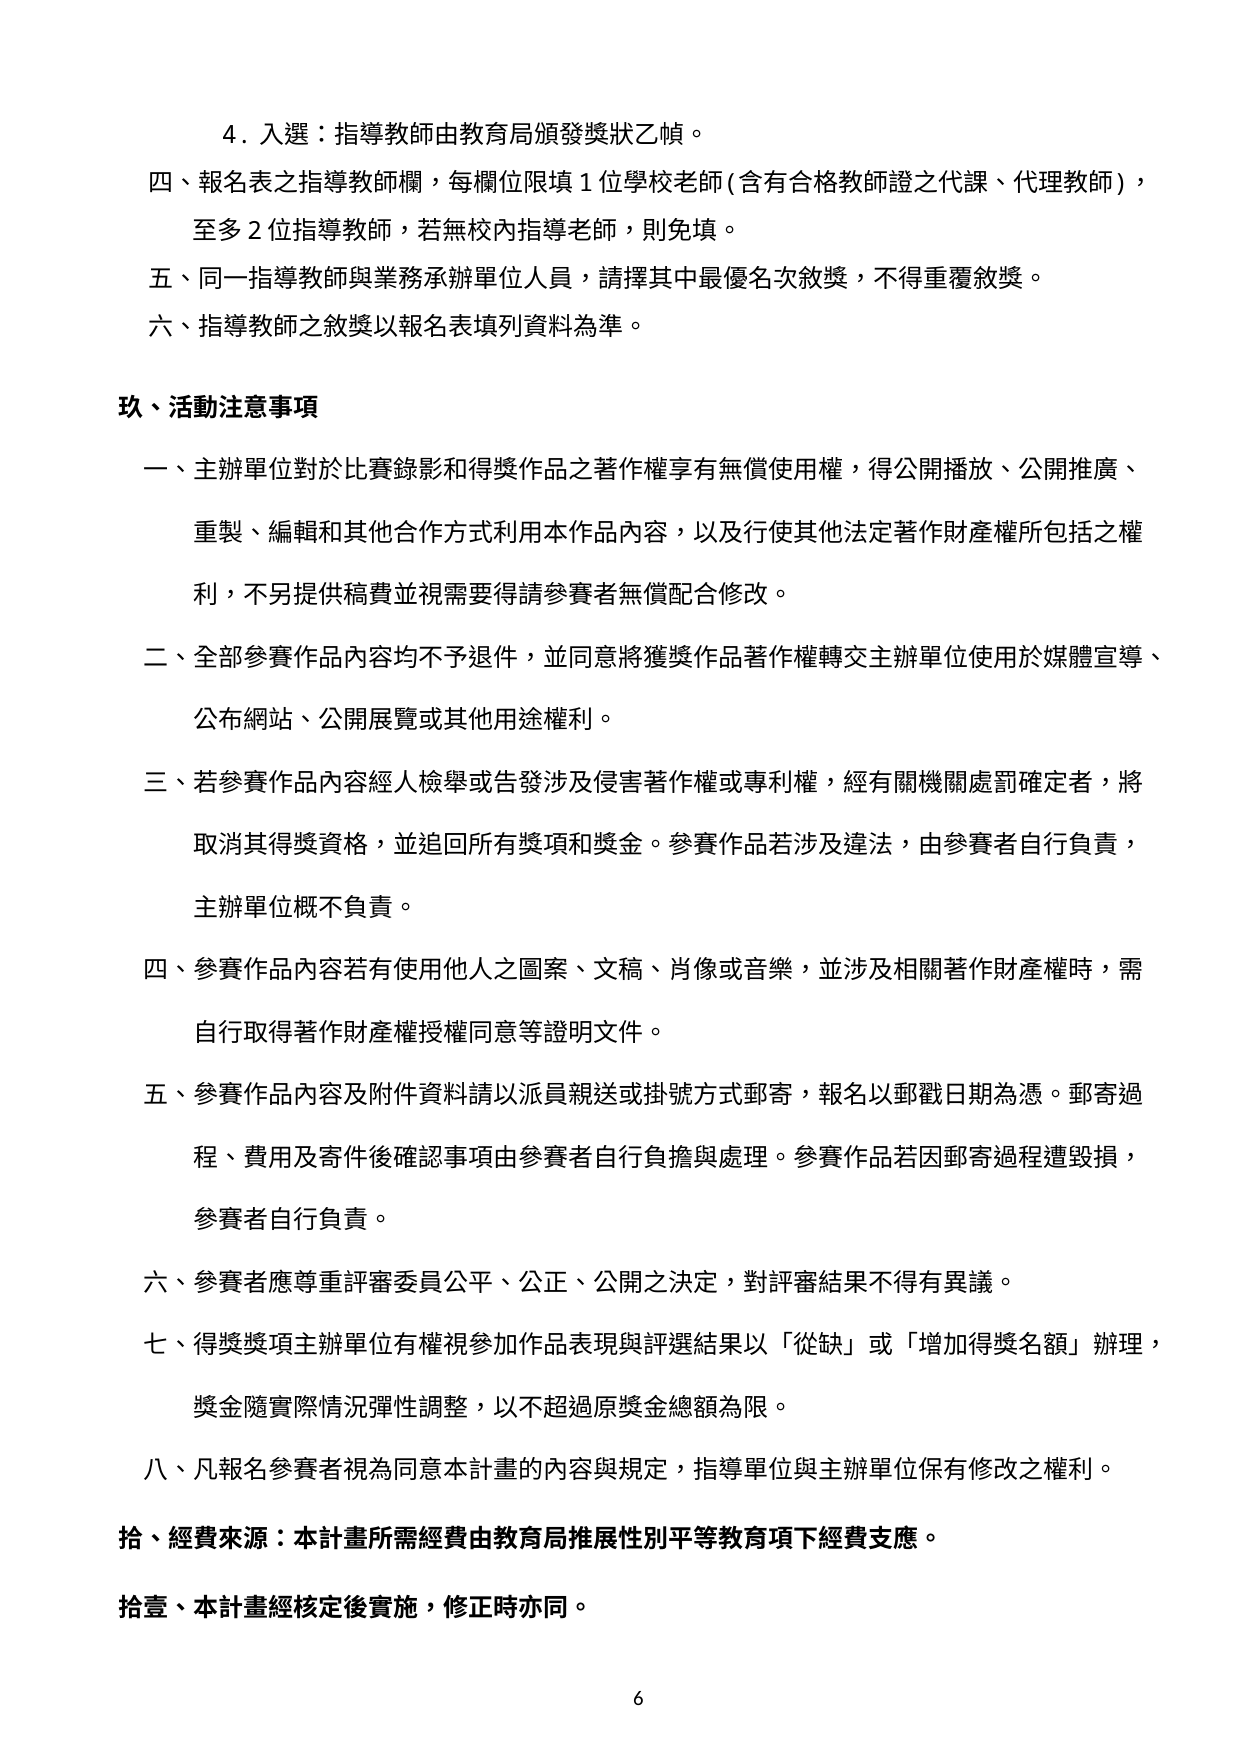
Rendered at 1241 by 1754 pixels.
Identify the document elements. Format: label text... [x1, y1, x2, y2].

text 八、凡報名參賽者視為同意本計畫的內容與規定，指導單位與主辦單位保有修改之權利。 [143, 1426, 1150, 1489]
text 玖、活動注意事項 [118, 364, 1150, 426]
list 入選：指導教師由教育局頒發獎狀乙幀。 [222, 105, 1150, 153]
text 四、參賽作品內容若有使用他人之圖案、文稿、肖像或音樂，並涉及相關著作財產權時，需自行取得著作財產權授權同意等證明文件。 [143, 926, 1150, 1051]
text 七、得獎獎項主辦單位有權視參加作品表現與評選結果以「從缺」或「增加得獎名額」辦理，獎金隨實際情況彈性調整，以不超過原獎金總額為限。 [143, 1301, 1150, 1426]
text 三、若參賽作品內容經人檢舉或告發涉及侵害著作權或專利權，經有關機關處罰確定者，將取消其得獎資格，並追回所有獎項和獎金。參賽作品若涉及違法，由參賽者自行負責，主辦單位概不負責。 [143, 739, 1150, 926]
text 五、參賽作品內容及附件資料請以派員親送或掛號方式郵寄，報名以郵戳日期為憑。郵寄過程、費用及寄件後確認事項由參賽者自行負擔與處理。參賽作品若因郵寄過程遭毀損，參賽者自行負責。 [143, 1051, 1150, 1239]
text 四、報名表之指導教師欄，每欄位限填1位學校老師(含有合格教師證之代課、代理教師)，至多2位指導教師，若無校內指導老師，則免填。 [118, 153, 1150, 249]
text 拾、經費來源：本計畫所需經費由教育局推展性別平等教育項下經費支應。 [118, 1507, 1150, 1557]
text 拾壹、本計畫經核定後實施，修正時亦同。 [118, 1576, 1150, 1626]
text 六、參賽者應尊重評審委員公平、公正、公開之決定，對評審結果不得有異議。 [143, 1239, 1150, 1301]
text 一、主辦單位對於比賽錄影和得獎作品之著作權享有無償使用權，得公開播放、公開推廣、重製、編輯和其他合作方式利用本作品內容，以及行使其他法定著作財產權所包括之權利，不另提供稿費並視需要得請參賽者無償配合修改。 [143, 426, 1150, 614]
text 五、同一指導教師與業務承辦單位人員，請擇其中最優名次敘獎，不得重覆敘獎。 [118, 249, 1150, 297]
text 二、全部參賽作品內容均不予退件，並同意將獲獎作品著作權轉交主辦單位使用於媒體宣導、公布網站、公開展覽或其他用途權利。 [143, 614, 1150, 739]
text 六、指導教師之敘獎以報名表填列資料為準。 [118, 297, 1150, 345]
